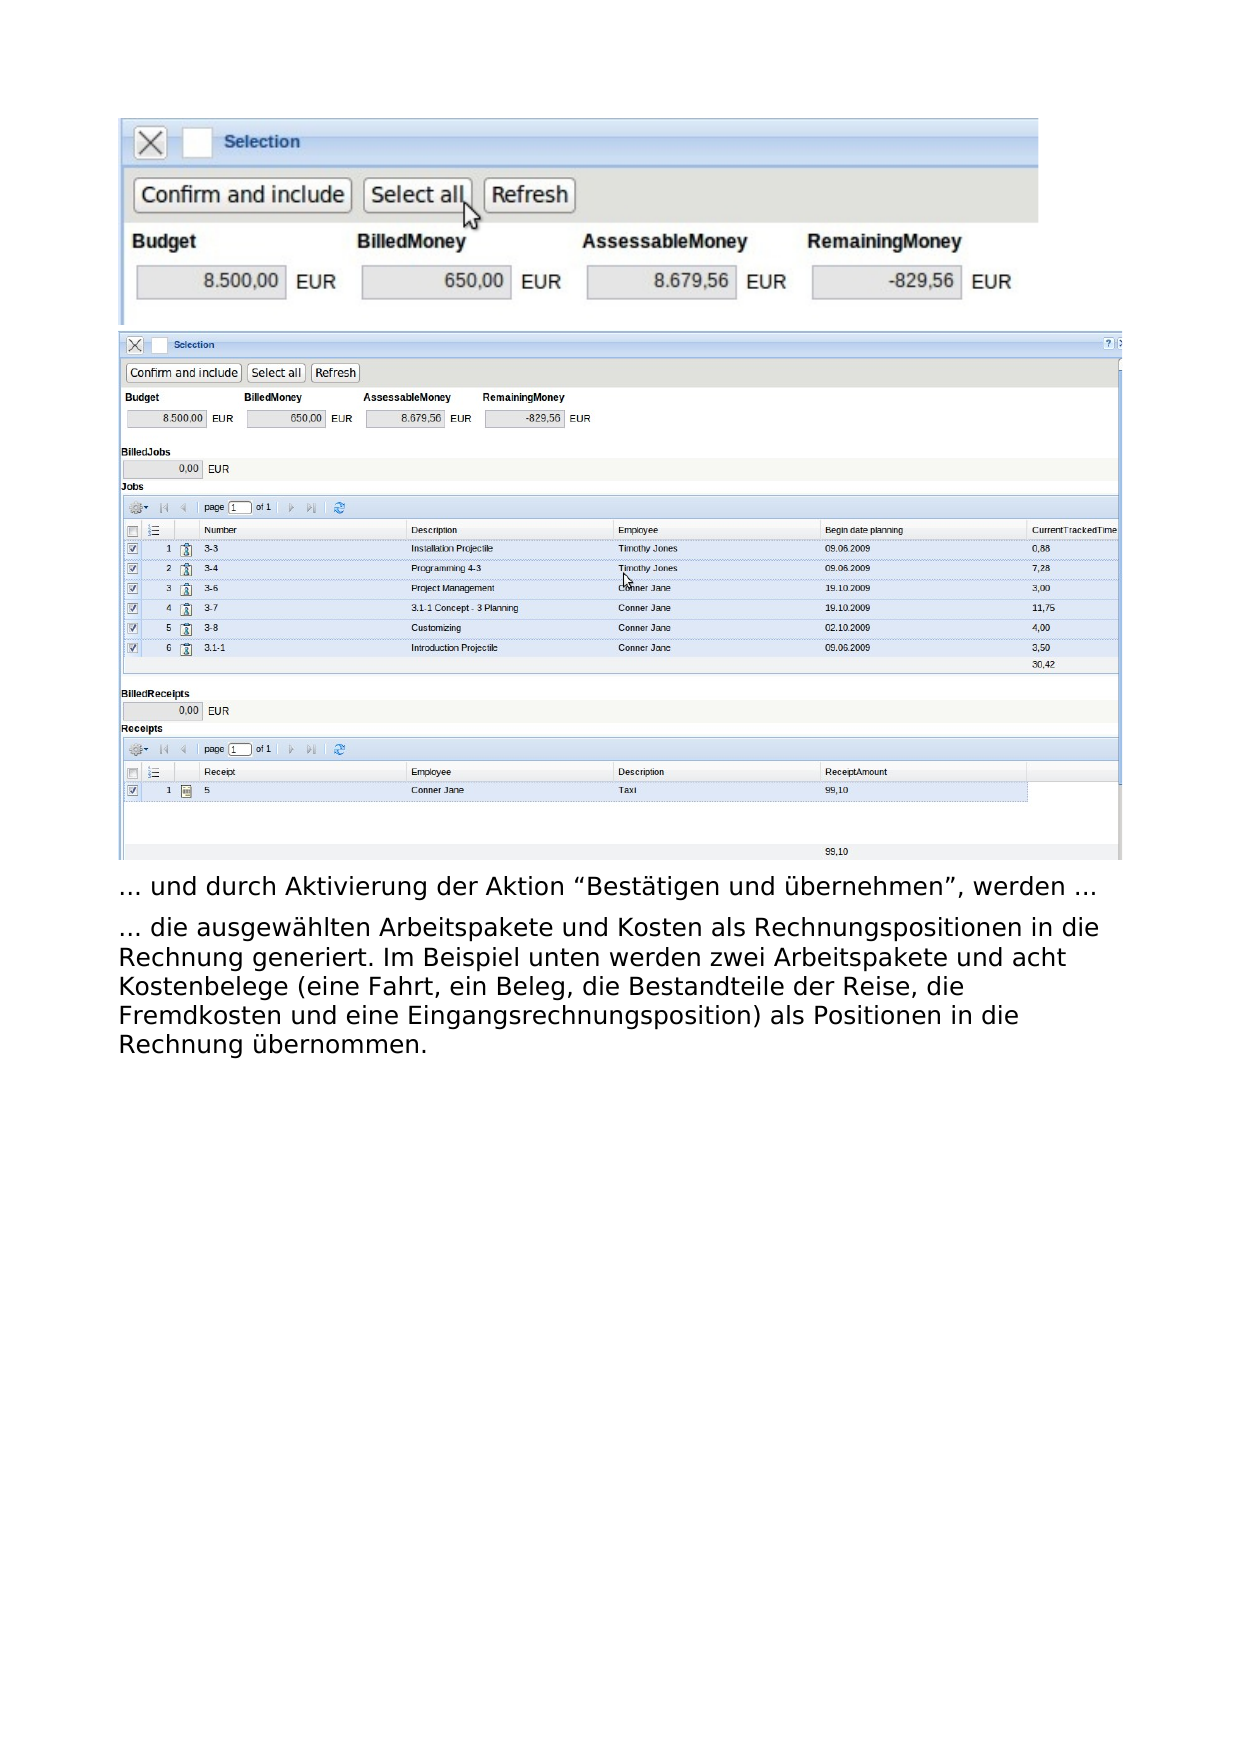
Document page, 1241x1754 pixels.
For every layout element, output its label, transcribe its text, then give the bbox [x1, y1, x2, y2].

text ... und durch Aktivierung der Aktion “Bestätigen und übernehmen”, werden ... [118, 872, 1122, 901]
picture [118, 330, 1123, 860]
text ... die ausgewählten Arbeitspakete und Kosten als Rechnungspositionen in die Rechnung generiert. Im Beispiel unten werden zwei Arbeitspakete und acht Kostenbelege (eine Fahrt, ein Beleg, die Bestandteile der Reise, die Fremdkosten und eine Eingangsrechnungsposition) als Positionen in die Rechnung übernommen. [118, 914, 1122, 1059]
picture [118, 118, 1039, 325]
